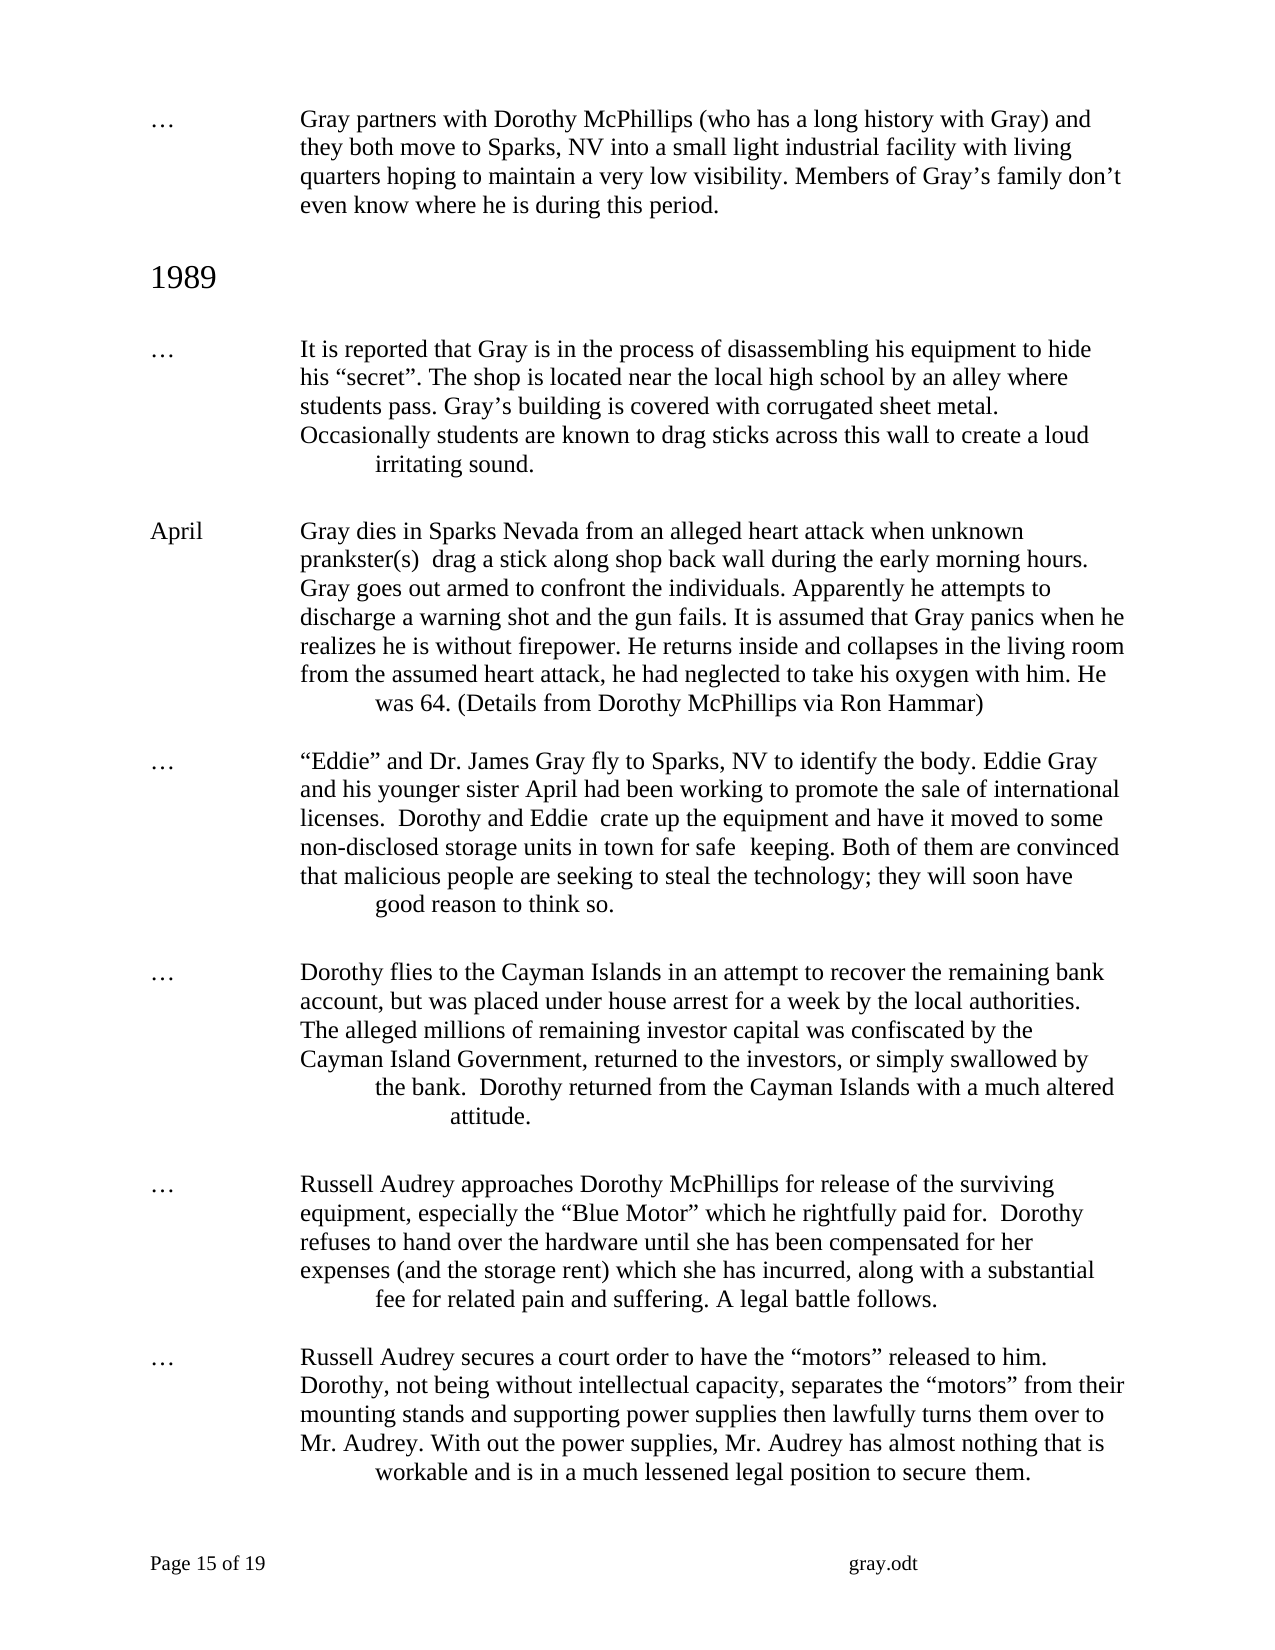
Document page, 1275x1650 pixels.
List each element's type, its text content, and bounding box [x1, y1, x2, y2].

text … Gray partners with Dorothy McPhillips (who has a long history with Gray) and they both move to Sparks, NV into a small light industrial facility with living quarters hoping to maintain a very low visibility. Members of Gray’s family don’t even know where he is during this period. [150, 104, 1125, 219]
text … Dorothy flies to the Cayman Islands in an attempt to recover the remaining bank account, but was placed under house arrest for a week by the local authorities. The alleged millions of remaining investor capital was confiscated by the Cayman Island Government, returned to the investors, or simply swallowed by the bank. Dorothy returned from the Cayman Islands with a much altered attitude. [150, 957, 1125, 1130]
text April Gray dies in Sparks Nevada from an alleged heart attack when unknown prankster(s) drag a stick along shop back wall during the early morning hours. Gray goes out armed to confront the individuals. Apparently he attempts to discharge a warning shot and the gun fails. It is assumed that Gray panics when he realizes he is without firepower. He returns inside and collapses in the living room from the assumed heart attack, he had neglected to take his oxygen with him. He was 64. (Details from Dorothy McPhillips via Ron Hammar) [150, 516, 1125, 717]
text … “Eddie” and Dr. James Gray fly to Sparks, NV to identify the body. Eddie Gray and his younger sister April had been working to promote the sale of international licenses. Dorothy and Eddie crate up the equipment and have it moved to some non-disclosed storage units in town for safe keeping. Both of them are convinced that malicious people are seeking to steal the technology; they will soon have good reason to think so. [150, 746, 1125, 918]
text … It is reported that Gray is in the process of disassembling his equipment to hide his “secret”. The shop is located near the local high school by an alley where students pass. Gray’s building is covered with corrugated sheet metal. Occasionally students are known to drag sticks across this wall to create a loud irritating sound. [150, 334, 1125, 477]
text … Russell Audrey secures a court order to have the “motors” released to him. Dorothy, not being without intellectual capacity, separates the “motors” from their mounting stands and supporting power supplies then lawfully turns them over to Mr. Audrey. With out the power supplies, Mr. Audrey has almost nothing that is workable and is in a much lessened legal position to secure them. [150, 1342, 1125, 1485]
text 1989 [150, 257, 1125, 295]
text … Russell Audrey approaches Dorothy McPhillips for release of the surviving equipment, especially the “Blue Motor” which he rightfully paid for. Dorothy refuses to hand over the hardware until she has been compensated for her expenses (and the storage rent) which she has incurred, along with a substantial fee for related pain and suffering. A legal battle follows. [150, 1169, 1125, 1313]
